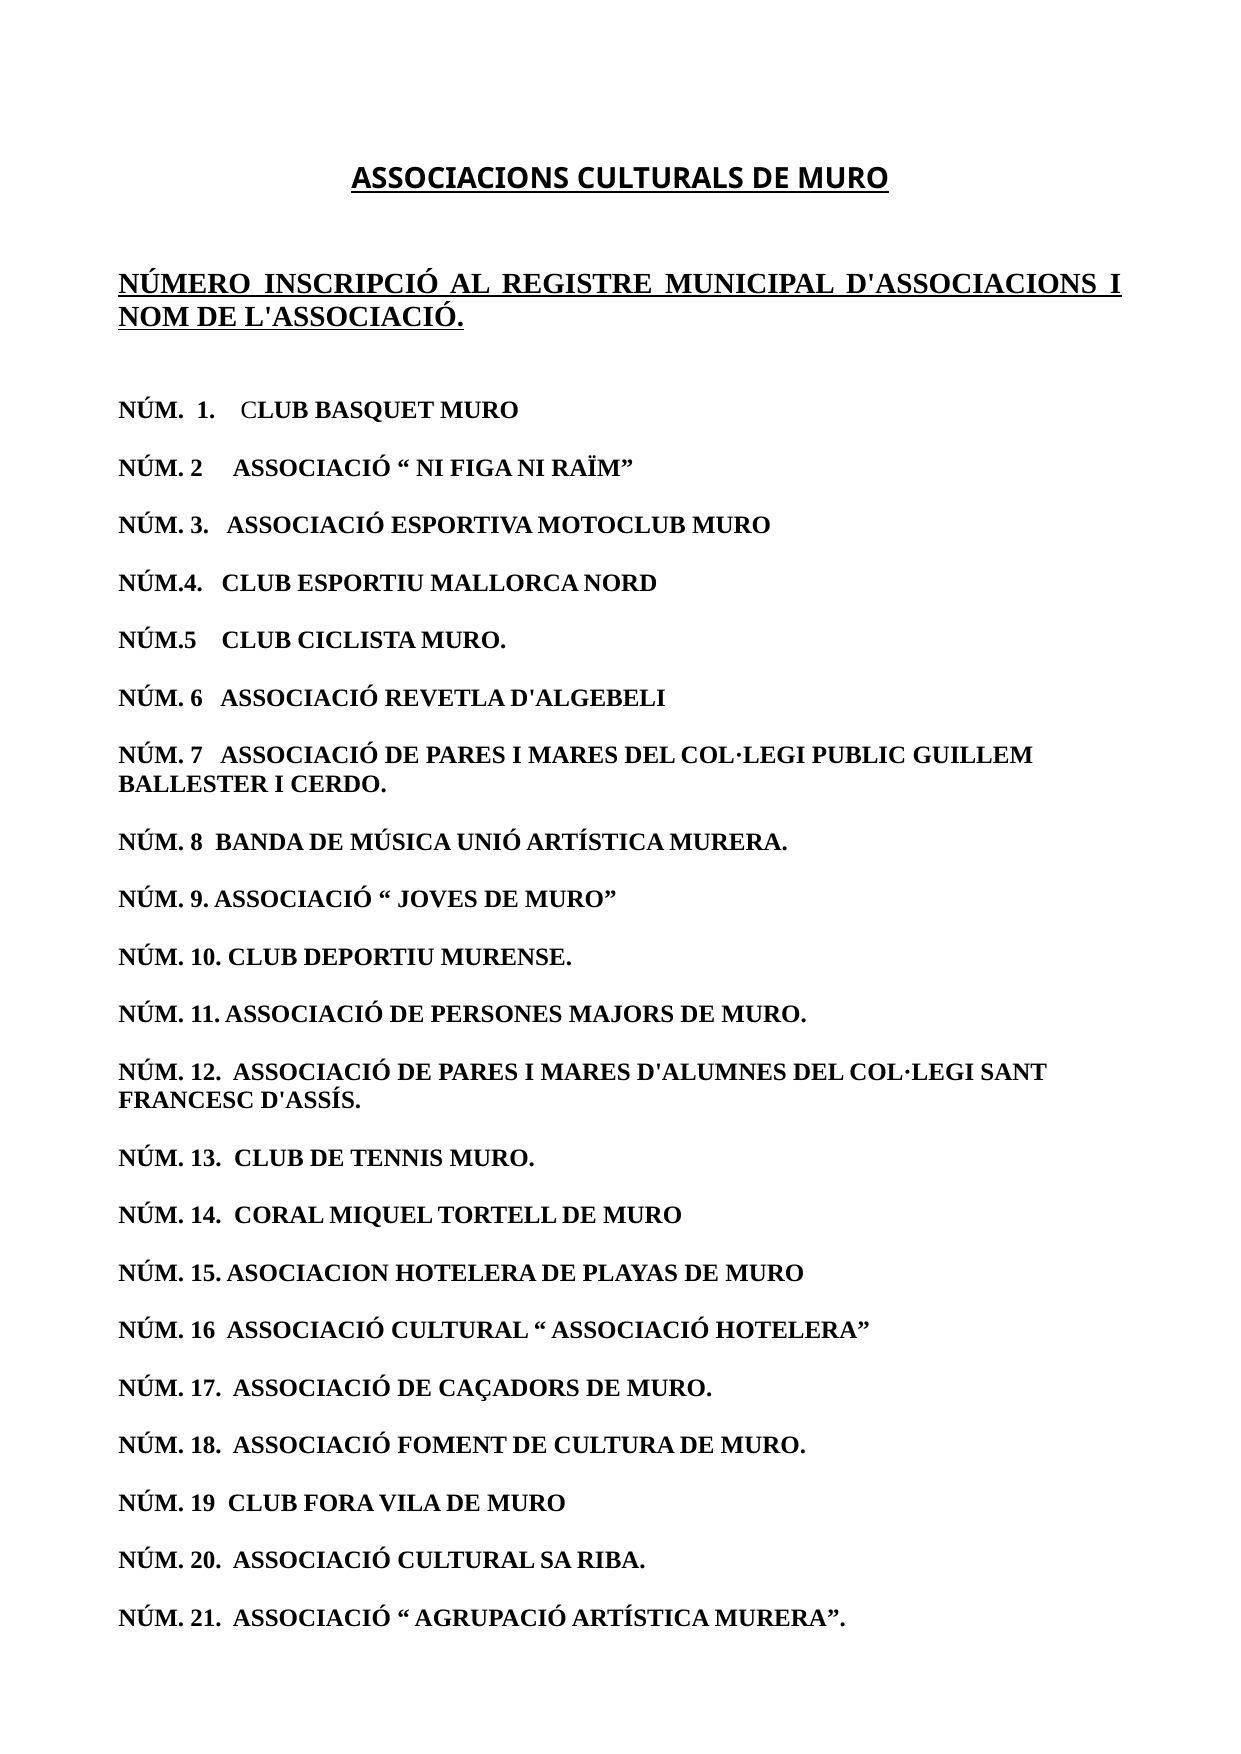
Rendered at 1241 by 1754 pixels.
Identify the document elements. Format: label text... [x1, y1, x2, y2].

text NÚM. 2 ASSOCIACIÓ “ NI FIGA NI RAÏM” [118, 453, 1122, 482]
text ASSOCIACIONS CULTURALS DE MURO [118, 158, 1122, 197]
text NÚM. 7 ASSOCIACIÓ DE PARES I MARES DEL COL·LEGI PUBLIC GUILLEM BALLESTER I CERDO. [118, 740, 1122, 798]
text NÚM. 18. ASSOCIACIÓ FOMENT DE CULTURA DE MURO. [118, 1430, 1122, 1459]
text NÚM.4. CLUB ESPORTIU MALLORCA NORD [118, 568, 1122, 597]
text NÚM. 1. CLUB BASQUET MURO [118, 395, 1122, 424]
text NÚM. 20. ASSOCIACIÓ CULTURAL SA RIBA. [118, 1545, 1122, 1574]
text NÚM. 14. CORAL MIQUEL TORTELL DE MURO [118, 1200, 1122, 1229]
text NÚM. 21. ASSOCIACIÓ “ AGRUPACIÓ ARTÍSTICA MURERA”. [118, 1603, 1122, 1632]
text NÚMERO INSCRIPCIÓ AL REGISTRE MUNICIPAL D'ASSOCIACIONS I [118, 266, 1122, 295]
text NÚM. 11. ASSOCIACIÓ DE PERSONES MAJORS DE MURO. [118, 999, 1122, 1028]
text NÚM. 19 CLUB FORA VILA DE MURO [118, 1488, 1122, 1517]
text NÚM. 10. CLUB DEPORTIU MURENSE. [118, 942, 1122, 970]
text NÚM. 3. ASSOCIACIÓ ESPORTIVA MOTOCLUB MURO [118, 510, 1122, 539]
text NÚM.5 CLUB CICLISTA MURO. [118, 625, 1122, 654]
text NÚM. 16 ASSOCIACIÓ CULTURAL “ ASSOCIACIÓ HOTELERA” [118, 1315, 1122, 1344]
text NÚM. 12. ASSOCIACIÓ DE PARES I MARES D'ALUMNES DEL COL·LEGI SANT FRANCESC D'ASSÍS. [118, 1057, 1122, 1114]
text NÚM. 13. CLUB DE TENNIS MURO. [118, 1143, 1122, 1172]
text NÚM. 17. ASSOCIACIÓ DE CAÇADORS DE MURO. [118, 1373, 1122, 1402]
text NOM DE L'ASSOCIACIÓ. [118, 297, 1122, 333]
text NÚM. 9. ASSOCIACIÓ “ JOVES DE MURO” [118, 884, 1122, 913]
text NÚM. 15. ASOCIACION HOTELERA DE PLAYAS DE MURO [118, 1258, 1122, 1287]
text NÚM. 6 ASSOCIACIÓ REVETLA D'ALGEBELI [118, 683, 1122, 712]
text NÚM. 8 BANDA DE MÚSICA UNIÓ ARTÍSTICA MURERA. [118, 827, 1122, 855]
